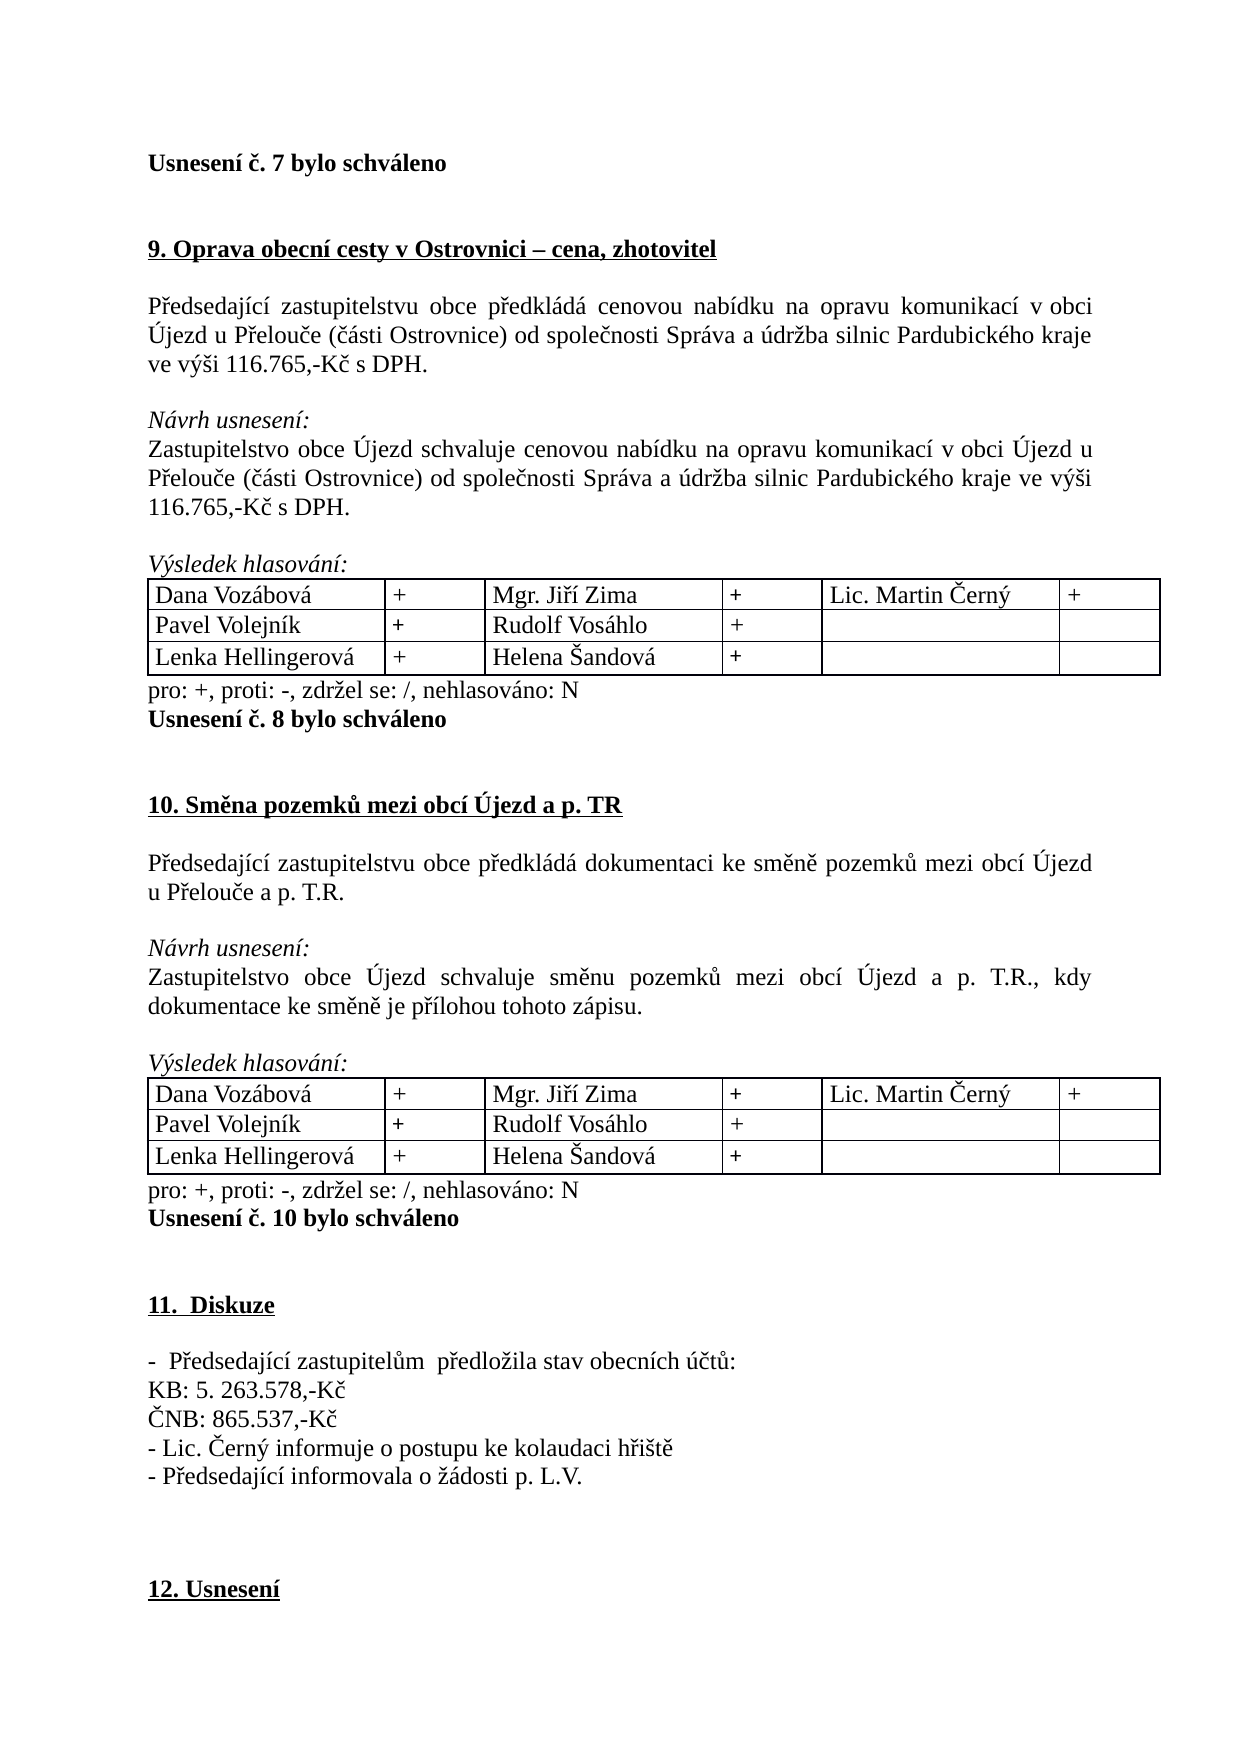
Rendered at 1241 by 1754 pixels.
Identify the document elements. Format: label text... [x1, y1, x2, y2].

table_cell [1060, 1141, 1159, 1173]
table_cell [1060, 642, 1159, 673]
table_cell + [386, 1141, 484, 1173]
table_header + [386, 1079, 484, 1108]
text Usnesení č. 7 bylo schváleno [148, 148, 1093, 176]
table_cell + [386, 1110, 484, 1140]
table_header + [1060, 580, 1159, 609]
table_header Mgr. Jiří Zima [486, 1079, 722, 1108]
table_cell Rudolf Vosáhlo [486, 1110, 722, 1140]
table_cell [823, 642, 1059, 673]
text KB: 5. 263.578,-Kč [148, 1375, 1093, 1404]
table_cell [823, 1141, 1059, 1173]
table_cell Rudolf Vosáhlo [486, 610, 722, 641]
table_cell [823, 1110, 1059, 1140]
text 12. Usnesení [148, 1574, 1093, 1603]
table_cell [1060, 1110, 1159, 1140]
text Výsledek hlasování: [148, 549, 1093, 578]
text Předsedající zastupitelstvu obce předkládá dokumentaci ke směně pozemků mezi obcí Újezd u Přelouče a p. T.R. [148, 848, 1093, 906]
table_header Dana Vozábová [149, 1079, 384, 1108]
table_header + [723, 1079, 821, 1108]
table_cell [823, 610, 1059, 641]
text 9. Oprava obecní cesty v Ostrovnici – cena, zhotovitel [148, 234, 1093, 263]
text Návrh usnesení: [148, 406, 1093, 434]
text Návrh usnesení: [148, 933, 1093, 962]
text Zastupitelstvo obce Újezd schvaluje směnu pozemků mezi obcí Újezd a p. T.R., kdy dokumentace ke směně je přílohou tohoto zápisu. [148, 962, 1093, 1020]
text ČNB: 865.537,-Kč [148, 1404, 1093, 1433]
table_cell [1060, 610, 1159, 641]
text 10. Směna pozemků mezi obcí Újezd a p. TR [148, 791, 1093, 819]
text Předsedající zastupitelstvu obce předkládá cenovou nabídku na opravu komunikací v obci Újezd u Přelouče (části Ostrovnice) od společnosti Správa a údržba silnic Pardubického kraje ve výši 116.765,-Kč s DPH. [148, 291, 1093, 378]
text Zastupitelstvo obce Újezd schvaluje cenovou nabídku na opravu komunikací v obci Újezd u Přelouče (části Ostrovnice) od společnosti Správa a údržba silnic Pardubického kraje ve výši 116.765,-Kč s DPH. [148, 434, 1093, 521]
table_cell Lenka Hellingerová [149, 642, 384, 673]
table_cell + [723, 642, 821, 673]
table_header + [723, 580, 821, 609]
table_cell + [723, 1141, 821, 1173]
text - Lic. Černý informuje o postupu ke kolaudaci hřiště [148, 1433, 1093, 1461]
table_cell + [386, 610, 484, 641]
text Usnesení č. 8 bylo schváleno [148, 704, 1093, 733]
table_cell Pavel Volejník [149, 610, 384, 641]
text 11. Diskuze [148, 1290, 1093, 1318]
table_header Dana Vozábová [149, 580, 384, 609]
table_header Lic. Martin Černý [823, 1079, 1059, 1108]
text Usnesení č. 10 bylo schváleno [148, 1203, 1093, 1232]
table_header Mgr. Jiří Zima [486, 580, 722, 609]
table_cell Pavel Volejník [149, 1110, 384, 1140]
table_header + [386, 580, 484, 609]
text - Předsedající informovala o žádosti p. L.V. [148, 1461, 1093, 1490]
table_cell Helena Šandová [486, 1141, 722, 1173]
text pro: +, proti: -, zdržel se: /, nehlasováno: N [148, 676, 1093, 704]
table_cell Helena Šandová [486, 642, 722, 673]
table_header + [1060, 1079, 1159, 1108]
table_cell + [723, 610, 821, 641]
text Výsledek hlasování: [148, 1048, 1093, 1077]
table_cell + [723, 1110, 821, 1140]
table_cell + [386, 642, 484, 673]
table_cell Lenka Hellingerová [149, 1141, 384, 1173]
table_header Lic. Martin Černý [823, 580, 1059, 609]
text pro: +, proti: -, zdržel se: /, nehlasováno: N [148, 1175, 1093, 1203]
text - Předsedající zastupitelům předložila stav obecních účtů: [148, 1346, 1093, 1375]
